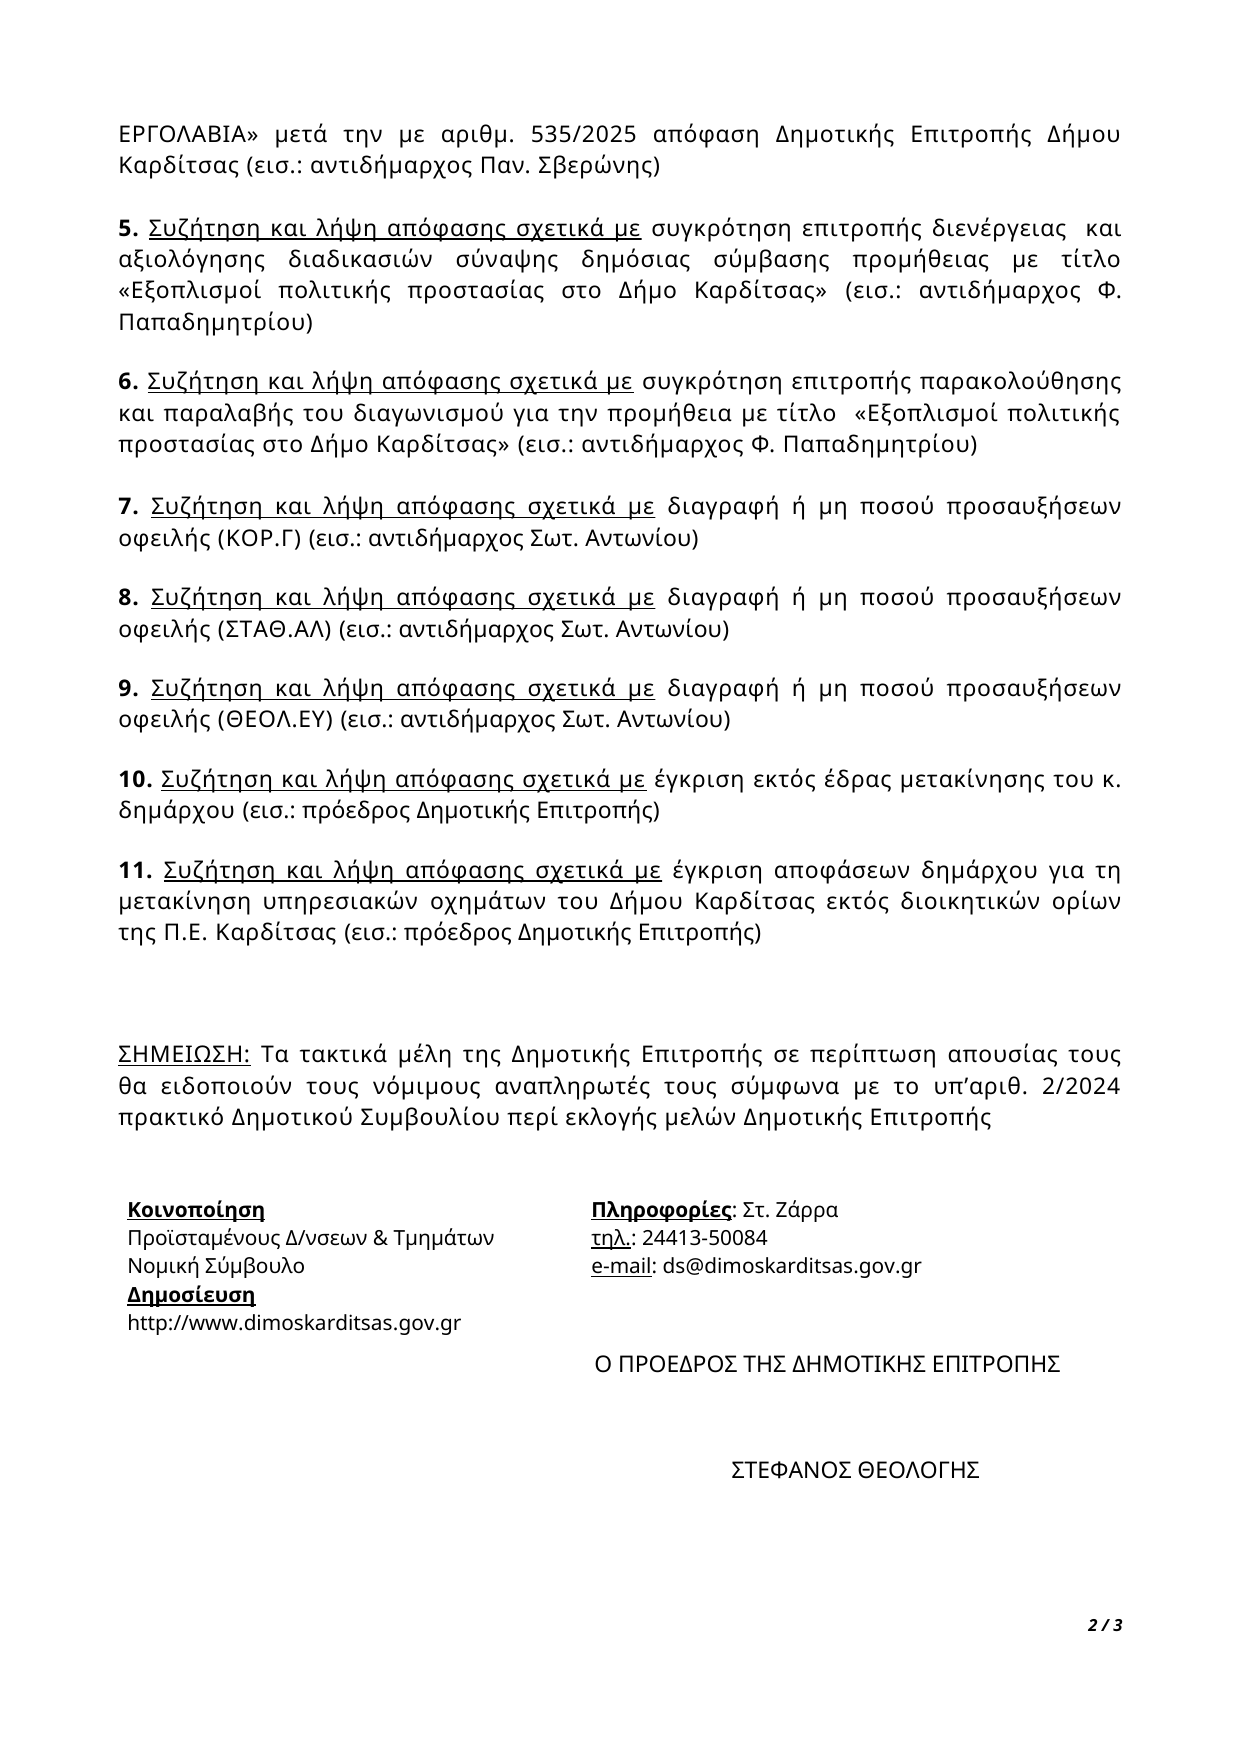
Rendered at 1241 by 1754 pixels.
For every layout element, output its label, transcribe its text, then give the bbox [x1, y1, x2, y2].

table_cell [573, 1343, 585, 1385]
list 8. Συζήτηση και λήψη απόφασης σχετικά με διαγραφή ή μη ποσού προσαυξήσεων οφειλής (ΣΤΑΘ.ΑΛ) (εισ.: αντιδήμαρχος Σωτ. Αντωνίου) [118, 581, 1122, 644]
table_cell [118, 1385, 573, 1491]
table_cell ΣΤΕΦΑΝΟΣ ΘΕΟΛΟΓΗΣ [585, 1385, 1120, 1491]
table_cell Ο ΠΡΟΕΔΡΟΣ ΤΗΣ ΔΗΜΟΤΙΚΗΣ ΕΠΙΤΡΟΠΗΣ [585, 1343, 1120, 1385]
table_cell [573, 1385, 585, 1491]
list 7. Συζήτηση και λήψη απόφασης σχετικά με διαγραφή ή μη ποσού προσαυξήσεων οφειλής (ΚΟΡ.Γ) (εισ.: αντιδήμαρχος Σωτ. Αντωνίου) [118, 490, 1122, 553]
list ΕΡΓΟΛΑΒΙΑ» μετά την με αριθμ. 535/2025 απόφαση Δημοτικής Επιτροπής Δήμου Καρδίτσας (εισ.: αντιδήμαρχος Παν. Σβερώνης) [118, 118, 1122, 181]
text ΣΗΜΕΙΩΣΗ: Τα τακτικά μέλη της Δημοτικής Επιτροπής σε περίπτωση απουσίας τους θα ειδοποιούν τους νόμιμους αναπληρωτές τους σύμφωνα με το υπ’αριθ. 2/2024 πρακτικό Δημοτικού Συμβουλίου περί εκλογής μελών Δημοτικής Επιτροπής [118, 1038, 1122, 1132]
table_header Κοινοποίηση Προϊσταμένους Δ/νσεων & Τμημάτων Νομική Σύμβουλο Δημοσίευση http://www.dimoskarditsas.gov.gr [118, 1189, 573, 1343]
table_header Πληροφορίες: Στ. Ζάρρα τηλ.: 24413-50084 e-mail: ds@dimoskarditsas.gov.gr [585, 1189, 1120, 1343]
list 6. Συζήτηση και λήψη απόφασης σχετικά με συγκρότηση επιτροπής παρακολούθησης και παραλαβής του διαγωνισμού για την προμήθεια με τίτλο «Εξοπλισμοί πολιτικής προστασίας στο Δήμο Καρδίτσας» (εισ.: αντιδήμαρχος Φ. Παπαδημητρίου) [118, 365, 1122, 459]
table_header [573, 1189, 585, 1343]
table_cell [118, 1343, 573, 1385]
list 5. Συζήτηση και λήψη απόφασης σχετικά με συγκρότηση επιτροπής διενέργειας και αξιολόγησης διαδικασιών σύναψης δημόσιας σύμβασης προμήθειας με τίτλο «Εξοπλισμοί πολιτικής προστασίας στο Δήμο Καρδίτσας» (εισ.: αντιδήμαρχος Φ. Παπαδημητρίου) [118, 212, 1122, 337]
list 9. Συζήτηση και λήψη απόφασης σχετικά με διαγραφή ή μη ποσού προσαυξήσεων οφειλής (ΘΕΟΛ.ΕΥ) (εισ.: αντιδήμαρχος Σωτ. Αντωνίου) [118, 672, 1122, 735]
list 11. Συζήτηση και λήψη απόφασης σχετικά με έγκριση αποφάσεων δημάρχου για τη μετακίνηση υπηρεσιακών οχημάτων του Δήμου Καρδίτσας εκτός διοικητικών ορίων της Π.Ε. Καρδίτσας (εισ.: πρόεδρος Δημοτικής Επιτροπής) [118, 854, 1122, 947]
list 10. Συζήτηση και λήψη απόφασης σχετικά με έγκριση εκτός έδρας μετακίνησης του κ. δημάρχου (εισ.: πρόεδρος Δημοτικής Επιτροπής) [118, 763, 1122, 826]
